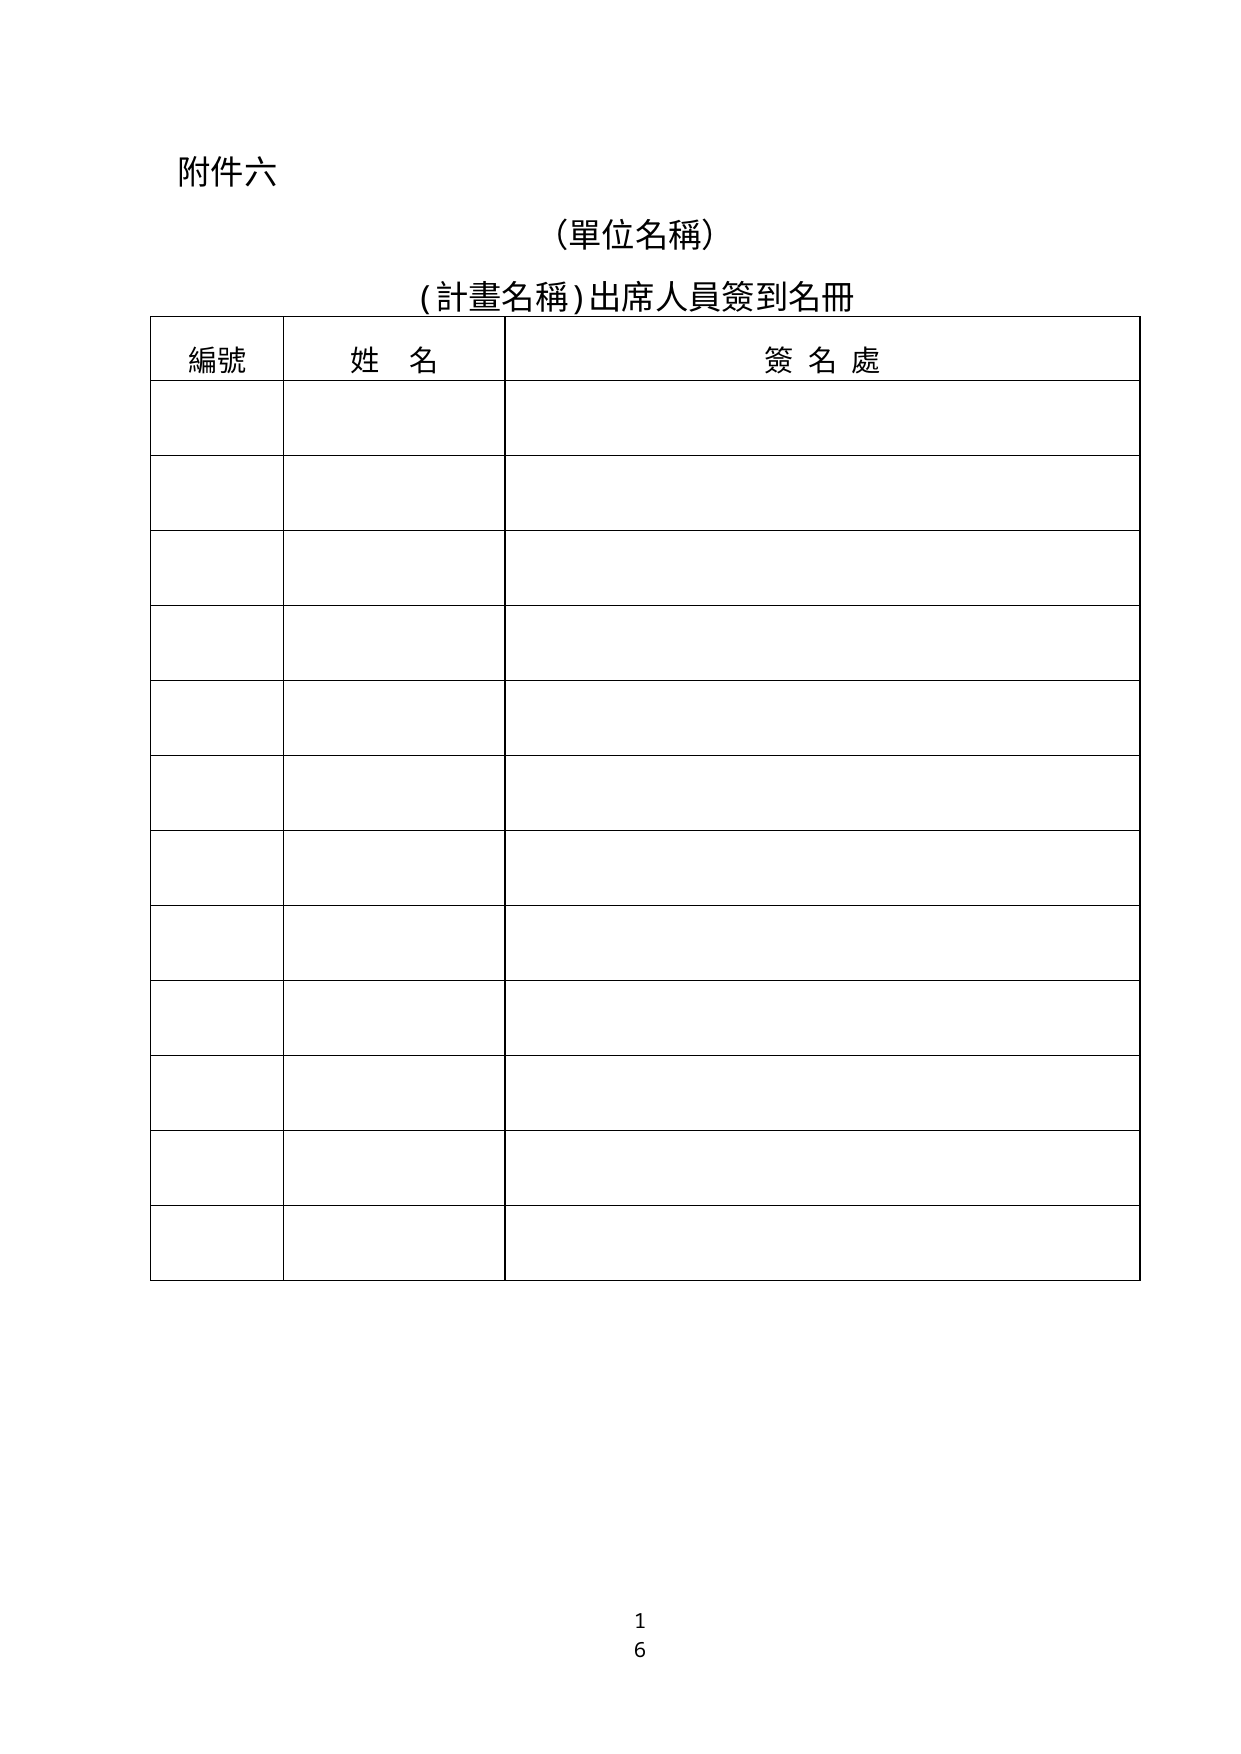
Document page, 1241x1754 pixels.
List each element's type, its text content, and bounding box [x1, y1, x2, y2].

table_cell [151, 606, 283, 680]
table_cell [506, 1206, 1139, 1280]
table_cell [284, 681, 504, 755]
table_cell [506, 1056, 1139, 1130]
table_cell [151, 756, 283, 830]
table_cell [506, 381, 1139, 455]
table_cell [151, 456, 283, 530]
table_cell [506, 456, 1139, 530]
table_cell [151, 381, 283, 455]
table_header 姓 名 [284, 317, 504, 380]
table_cell [151, 1131, 283, 1205]
table_cell [506, 531, 1139, 605]
table_cell [284, 531, 504, 605]
table_cell [506, 681, 1139, 755]
table_cell [506, 1131, 1139, 1205]
table_cell [284, 381, 504, 455]
table_cell [284, 1131, 504, 1205]
table_cell [151, 1206, 283, 1280]
table_cell [151, 981, 283, 1055]
table_cell [506, 756, 1139, 830]
table_cell [284, 606, 504, 680]
table_cell [151, 831, 283, 905]
table_cell [284, 1206, 504, 1280]
text (計畫名稱)出席人員簽到名冊 [177, 254, 1092, 316]
table_cell [506, 906, 1139, 980]
table_cell [284, 456, 504, 530]
table_cell [151, 906, 283, 980]
table_cell [284, 981, 504, 1055]
table_cell [284, 906, 504, 980]
table_cell [506, 606, 1139, 680]
text （單位名稱） [177, 191, 1092, 254]
table_cell [284, 756, 504, 830]
table_cell [151, 681, 283, 755]
table_header 編號 [151, 317, 283, 380]
table_header 簽 名 處 [506, 317, 1139, 380]
table_cell [506, 981, 1139, 1055]
table_cell [151, 531, 283, 605]
text 附件六 [177, 129, 1092, 191]
table_cell [284, 831, 504, 905]
table_cell [151, 1056, 283, 1130]
table_cell [284, 1056, 504, 1130]
table_cell [506, 831, 1139, 905]
